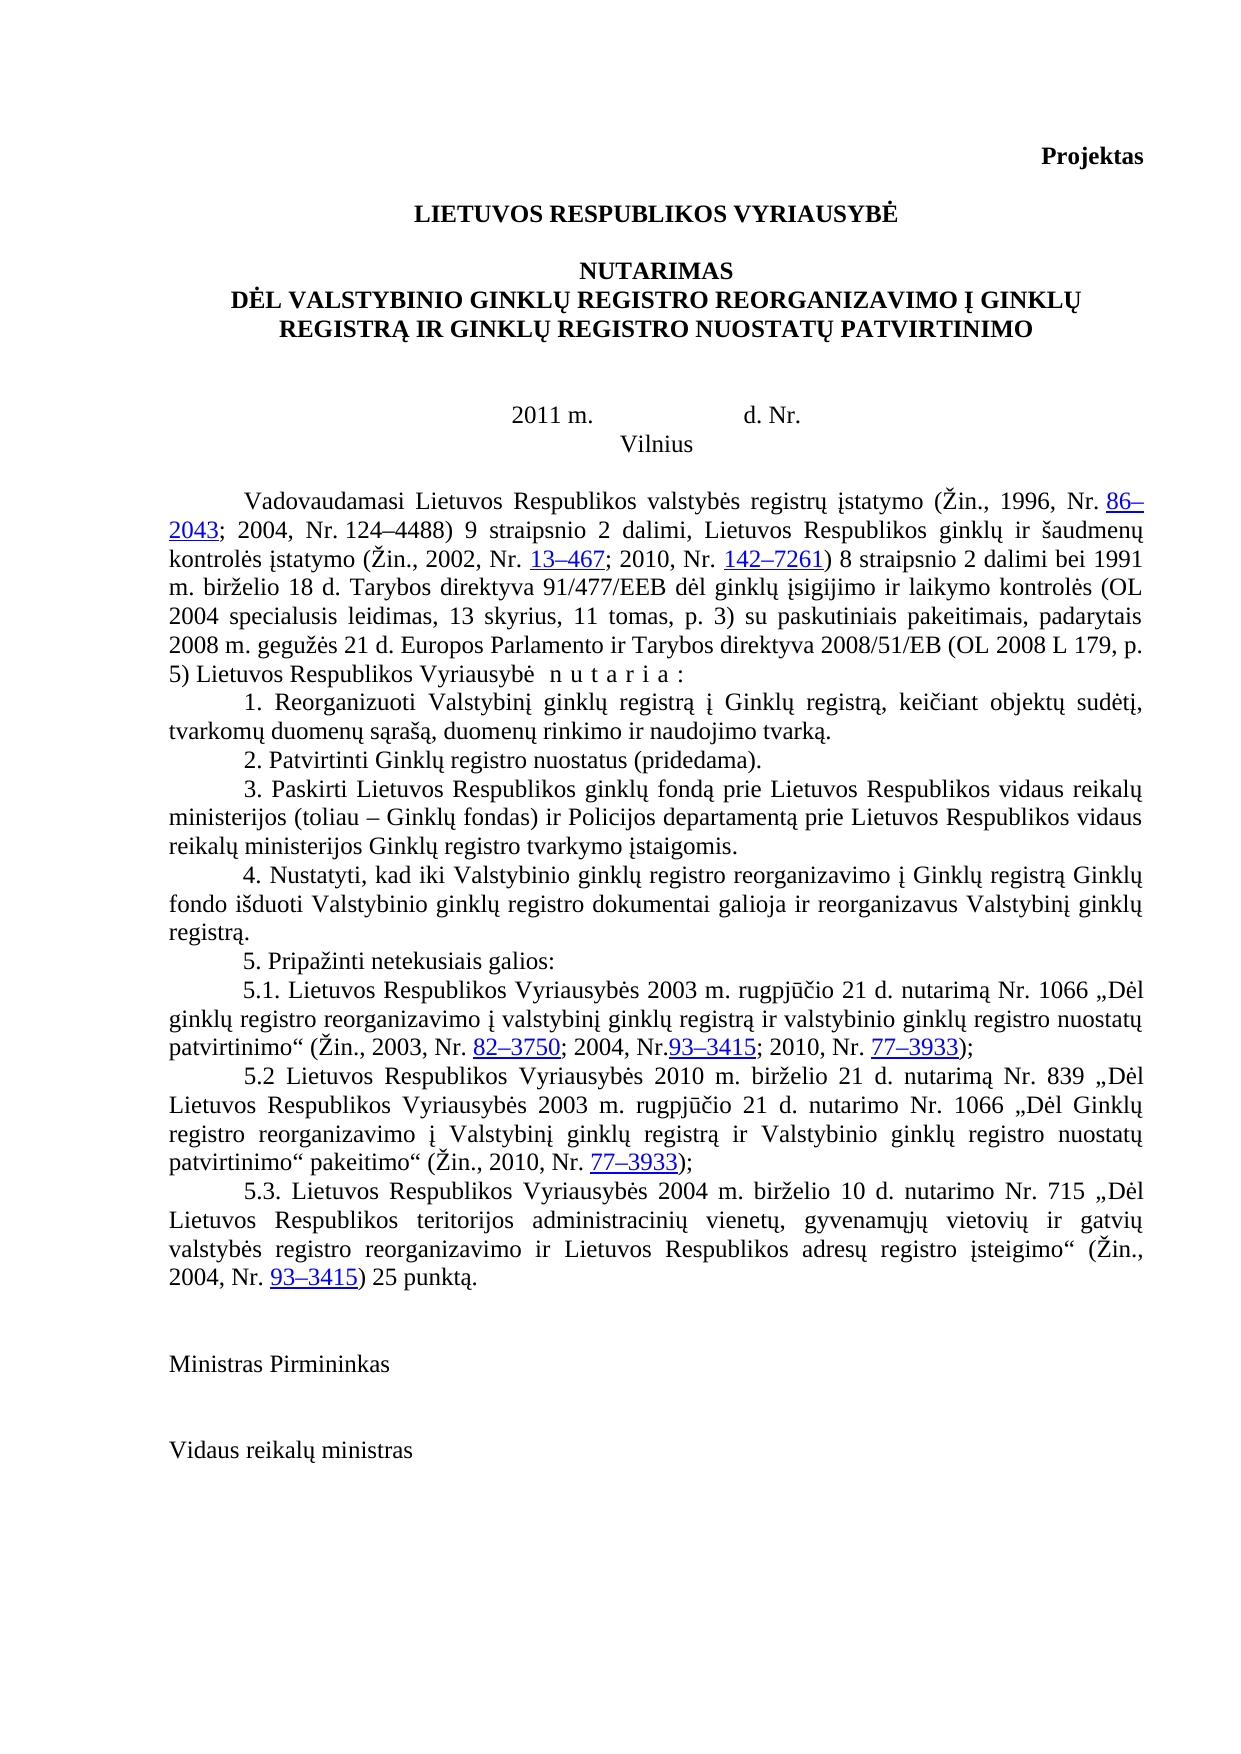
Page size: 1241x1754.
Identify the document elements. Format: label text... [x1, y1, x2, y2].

text 5. Pripažinti netekusiais galios: [169, 946, 1144, 975]
text 2. Patvirtinti Ginklų registro nuostatus (pridedama). [169, 745, 1144, 774]
text 5.3. Lietuvos Respublikos Vyriausybės 2004 m. birželio 10 d. nutarimo Nr. 715 „Dėl Lietuvos Respublikos teritorijos administracinių vienetų, gyvenamųjų vietovių ir gatvių valstybės registro reorganizavimo ir Lietuvos Respublikos adresų registro įsteigimo“ (Žin., 2004, Nr. 93–3415) 25 punktą. [169, 1176, 1144, 1291]
text 4. Nustatyti, kad iki Valstybinio ginklų registro reorganizavimo į Ginklų registrą Ginklų fondo išduoti Valstybinio ginklų registro dokumentai galioja ir reorganizavus Valstybinį ginklų registrą. [169, 860, 1144, 946]
text 1. Reorganizuoti Valstybinį ginklų registrą į Ginklų registrą, keičiant objektų sudėtį, tvarkomų duomenų sąrašą, duomenų rinkimo ir naudojimo tvarką. [169, 687, 1144, 745]
text Projektas [169, 141, 1144, 170]
text Vadovaudamasi Lietuvos Respublikos valstybės registrų įstatymo (Žin., 1996, Nr. 86–2043; 2004, Nr. 124–4488) 9 straipsnio 2 dalimi, Lietuvos Respublikos ginklų ir šaudmenų kontrolės įstatymo (Žin., 2002, Nr. 13–467; 2010, Nr. 142–7261) 8 straipsnio 2 dalimi bei 1991 m. birželio 18 d. Tarybos direktyva 91/477/EEB dėl ginklų įsigijimo ir laikymo kontrolės (OL 2004 specialusis leidimas, 13 skyrius, 11 tomas, p. 3) su paskutiniais pakeitimais, padarytais 2008 m. gegužės 21 d. Europos Parlamento ir Tarybos direktyva 2008/51/EB (OL 2008 L 179, p. 5) Lietuvos Respublikos Vyriausybė nutaria: [169, 486, 1144, 687]
text Ministras Pirmininkas [169, 1349, 1144, 1377]
text Vilnius [169, 429, 1144, 457]
text Vidaus reikalų ministras [169, 1435, 1144, 1464]
text 5.2 Lietuvos Respublikos Vyriausybės 2010 m. birželio 21 d. nutarimą Nr. 839 „Dėl Lietuvos Respublikos Vyriausybės 2003 m. rugpjūčio 21 d. nutarimo Nr. 1066 „Dėl Ginklų registro reorganizavimo į Valstybinį ginklų registrą ir Valstybinio ginklų registro nuostatų patvirtinimo“ pakeitimo“ (Žin., 2010, Nr. 77–3933); [169, 1061, 1144, 1176]
text 5.1. Lietuvos Respublikos Vyriausybės 2003 m. rugpjūčio 21 d. nutarimą Nr. 1066 „Dėl ginklų registro reorganizavimo į valstybinį ginklų registrą ir valstybinio ginklų registro nuostatų patvirtinimo“ (Žin., 2003, Nr. 82–3750; 2004, Nr.93–3415; 2010, Nr. 77–3933); [169, 975, 1144, 1061]
text 2011 m. d. Nr. [169, 400, 1144, 429]
text nutarimas [169, 256, 1144, 285]
text DĖL VALSTYBINIO GINKLŲ REGISTRO REORGANIZAVIMO Į GINKLŲ REGISTRĄ IR GINKLŲ REGISTRO NUOSTATŲ PATVIRTINIMO [169, 285, 1144, 342]
text Lietuvos Respublikos vyriausybė [169, 199, 1144, 227]
text 3. Paskirti Lietuvos Respublikos ginklų fondą prie Lietuvos Respublikos vidaus reikalų ministerijos (toliau – Ginklų fondas) ir Policijos departamentą prie Lietuvos Respublikos vidaus reikalų ministerijos Ginklų registro tvarkymo įstaigomis. [169, 774, 1144, 860]
